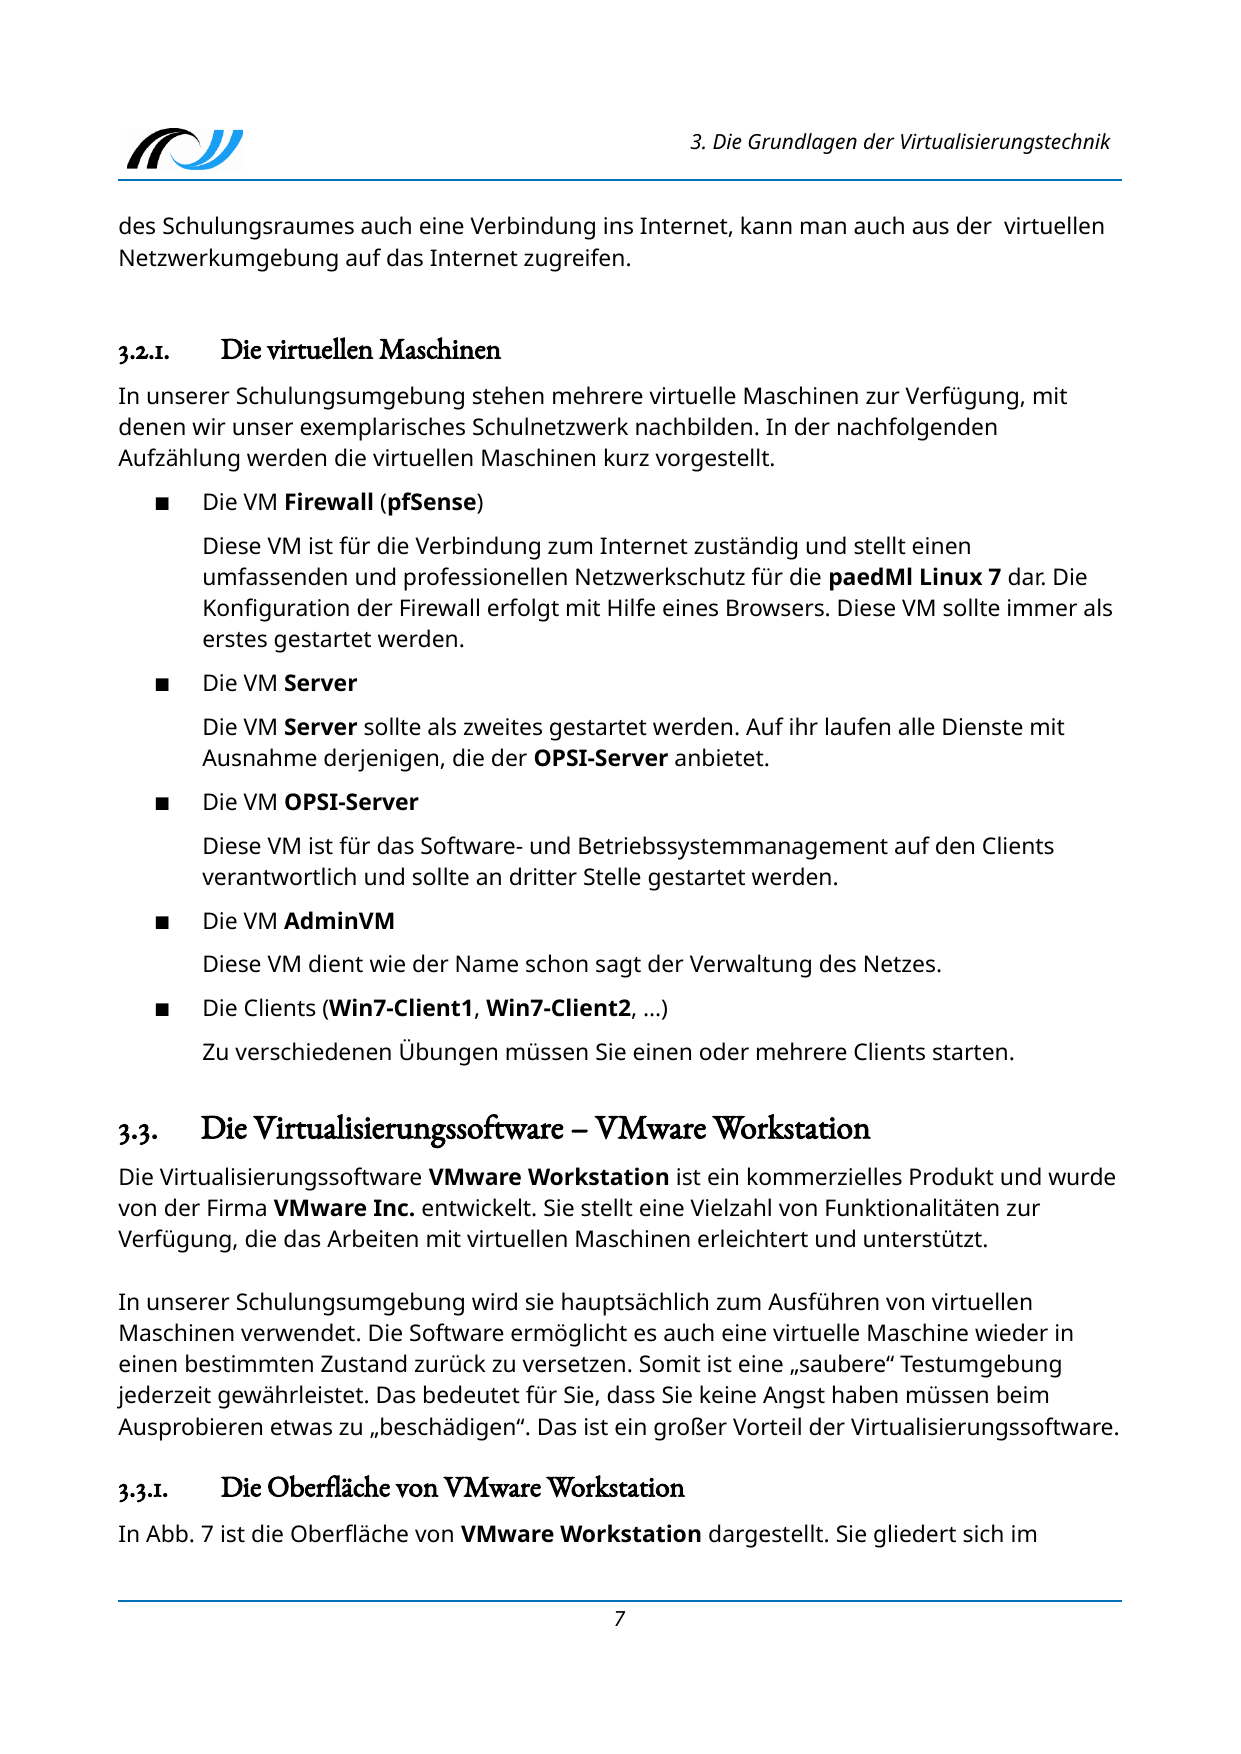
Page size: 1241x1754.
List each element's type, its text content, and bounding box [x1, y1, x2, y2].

list Die VM OPSI-Server [156, 786, 1122, 817]
subtitle Die Virtualisierungssoftware – VMware Workstation [118, 1104, 1122, 1148]
picture [127, 128, 243, 170]
list Diese VM dient wie der Name schon sagt der Verwaltung des Netzes. [156, 948, 1122, 979]
subtitle Die virtuellen Maschinen [118, 329, 1122, 367]
text des Schulungsraumes auch eine Verbindung ins Internet, kann man auch aus der virtuellen Netzwerkumgebung auf das Internet zugreifen. [118, 210, 1122, 273]
list Diese VM ist für die Verbindung zum Internet zuständig und stellt einen umfassenden und professionellen Netzwerkschutz für die paedMl Linux 7 dar. Die Konfiguration der Firewall erfolgt mit Hilfe eines Browsers. Diese VM sollte immer als erstes gestartet werden. [156, 529, 1122, 654]
list Diese VM ist für das Software- und Betriebssystemmanagement auf den Clients verantwortlich und sollte an dritter Stelle gestartet werden. [156, 829, 1122, 892]
text In Abb. 7 ist die Oberfläche von VMware Workstation dargestellt. Sie gliedert sich im [118, 1517, 1122, 1549]
subtitle Die Oberfläche von VMware Workstation [118, 1467, 1122, 1505]
text In unserer Schulungsumgebung wird sie hauptsächlich zum Ausführen von virtuellen Maschinen verwendet. Die Software ermöglicht es auch eine virtuelle Maschine wieder in einen bestimmten Zustand zurück zu versetzen. Somit ist eine „saubere“ Testumgebung jederzeit gewährleistet. Das bedeutet für Sie, dass Sie keine Angst haben müssen beim Ausprobieren etwas zu „beschädigen“. Das ist ein großer Vorteil der Virtualisierungssoftware. [118, 1286, 1122, 1442]
list Zu verschiedenen Übungen müssen Sie einen oder mehrere Clients starten. [156, 1036, 1122, 1067]
text Die Virtualisierungssoftware VMware Workstation ist ein kommerzielles Produkt und wurde von der Firma VMware Inc. entwickelt. Sie stellt eine Vielzahl von Funktionalitäten zur Verfügung, die das Arbeiten mit virtuellen Maschinen erleichtert und unterstützt. [118, 1161, 1122, 1254]
list Die VM AdminVM [156, 904, 1122, 936]
list Die VM Firewall (pfSense) [156, 486, 1122, 517]
list Die VM Server sollte als zweites gestartet werden. Auf ihr laufen alle Dienste mit Ausnahme derjenigen, die der OPSI-Server anbietet. [156, 711, 1122, 773]
list Die VM Server [156, 667, 1122, 698]
text In unserer Schulungsumgebung stehen mehrere virtuelle Maschinen zur Verfügung, mit denen wir unser exemplarisches Schulnetzwerk nachbilden. In der nachfolgenden Aufzählung werden die virtuellen Maschinen kurz vorgestellt. [118, 379, 1122, 473]
list Die Clients (Win7-Client1, Win7-Client2, …) [156, 992, 1122, 1023]
